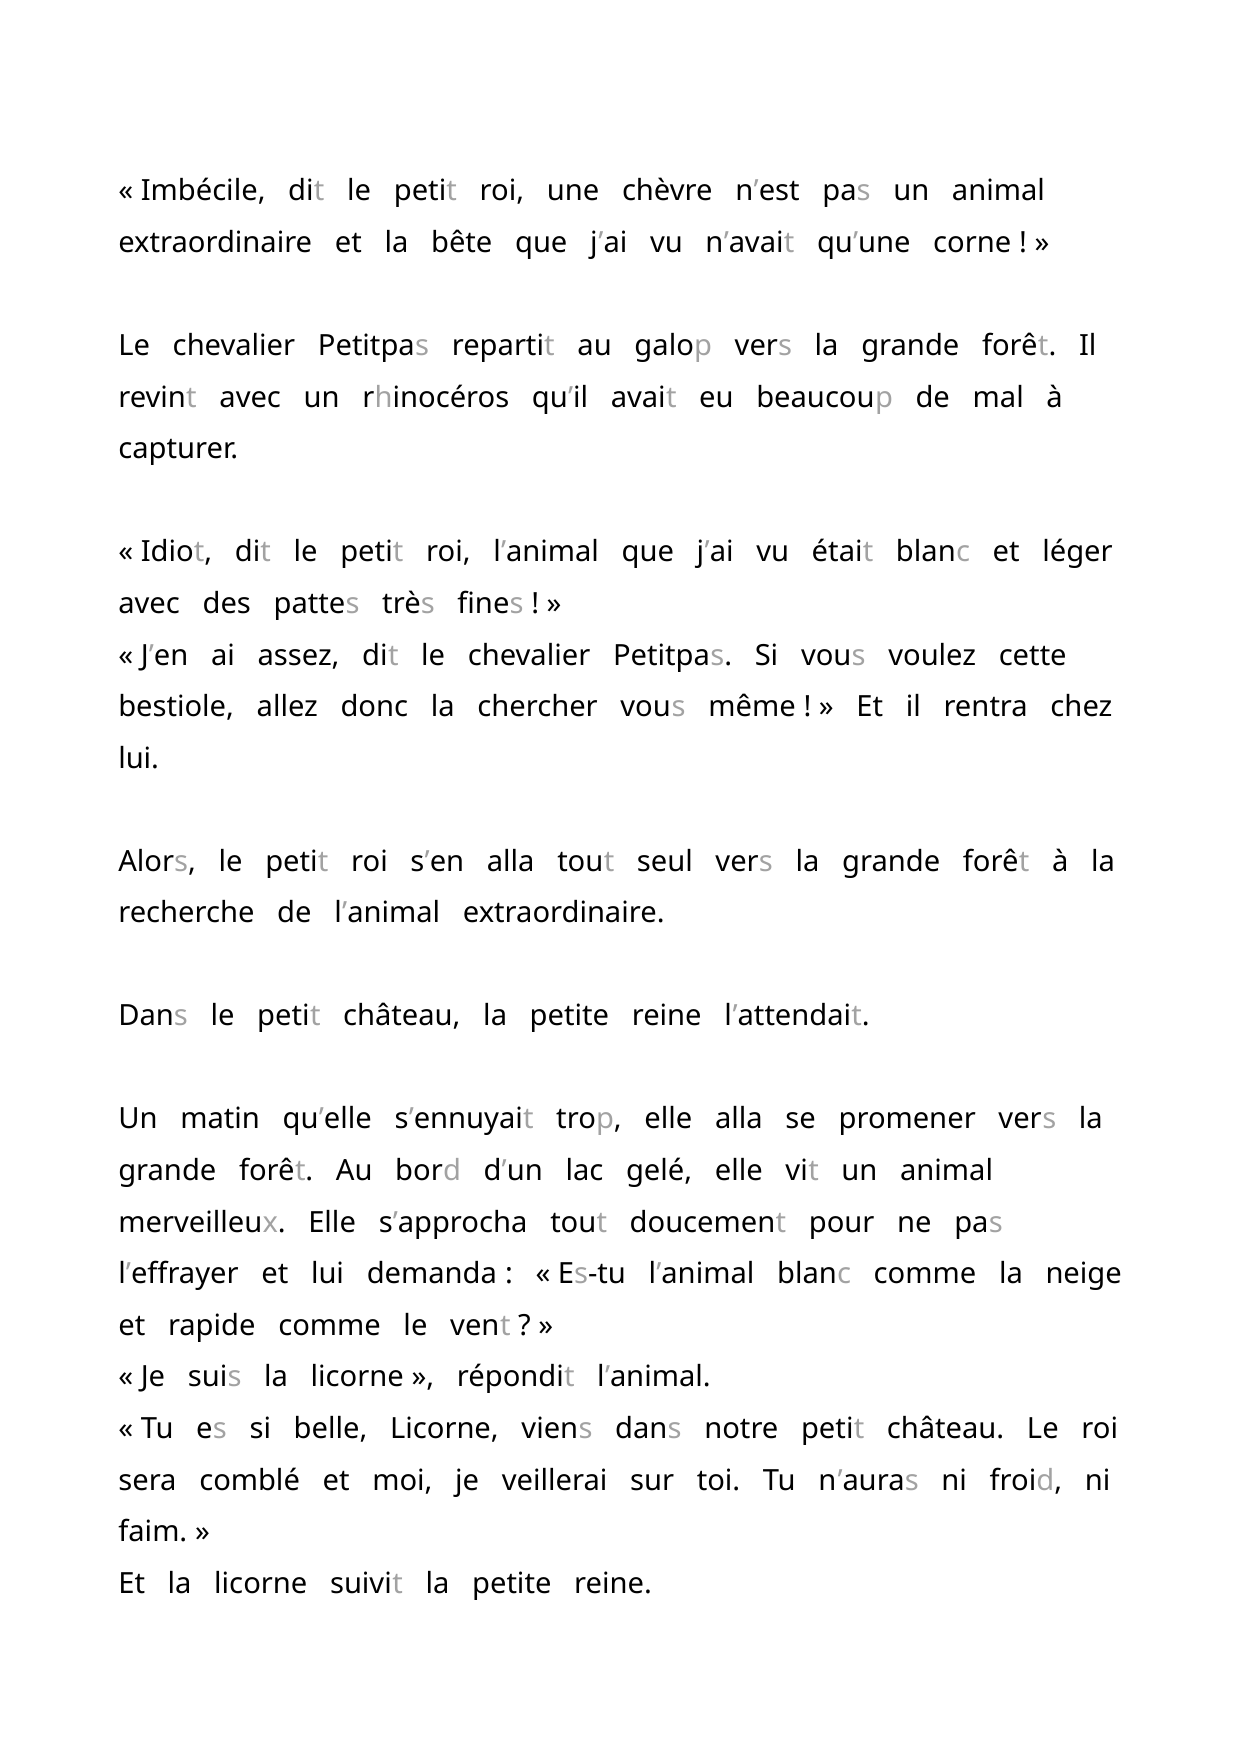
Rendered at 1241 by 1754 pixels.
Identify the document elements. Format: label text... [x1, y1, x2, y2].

text « Idiot, dit le petit roi, l’animal que j’ai vu était blanc et léger avec des pattes très fines ! » [118, 531, 1122, 622]
text Dans le petit château, la petite reine l’attendait. [118, 995, 1122, 1034]
text « Je suis la licorne », répondit l’animal. [118, 1356, 1122, 1395]
text « Tu es si belle, Licorne, viens dans notre petit château. Le roi sera comblé et moi, je veillerai sur toi. Tu n’auras ni froid, ni faim. » [118, 1407, 1122, 1550]
text Le chevalier Petitpas repartit au galop vers la grande forêt. Il revint avec un rhinocéros qu’il avait eu beaucoup de mal à capturer. [118, 324, 1122, 467]
text Un matin qu’elle s’ennuyait trop, elle alla se promener vers la grande forêt. Au bord d’un lac gelé, elle vit un animal merveilleux. Elle s’approcha tout doucement pour ne pas l’effrayer et lui demanda : « Es-tu l’animal blanc comme la neige et rapide comme le vent ? » [118, 1098, 1122, 1344]
text Et la licorne suivit la petite reine. [118, 1562, 1122, 1602]
text Alors, le petit roi s’en alla tout seul vers la grande forêt à la recherche de l’animal extraordinaire. [118, 840, 1122, 931]
text « J’en ai assez, dit le chevalier Petitpas. Si vous voulez cette bestiole, allez donc la chercher vous même ! » Et il rentra chez lui. [118, 634, 1122, 777]
text « Imbécile, dit le petit roi, une chèvre n’est pas un animal extraordinaire et la bête que j’ai vu n’avait qu’une corne ! » [118, 170, 1122, 261]
